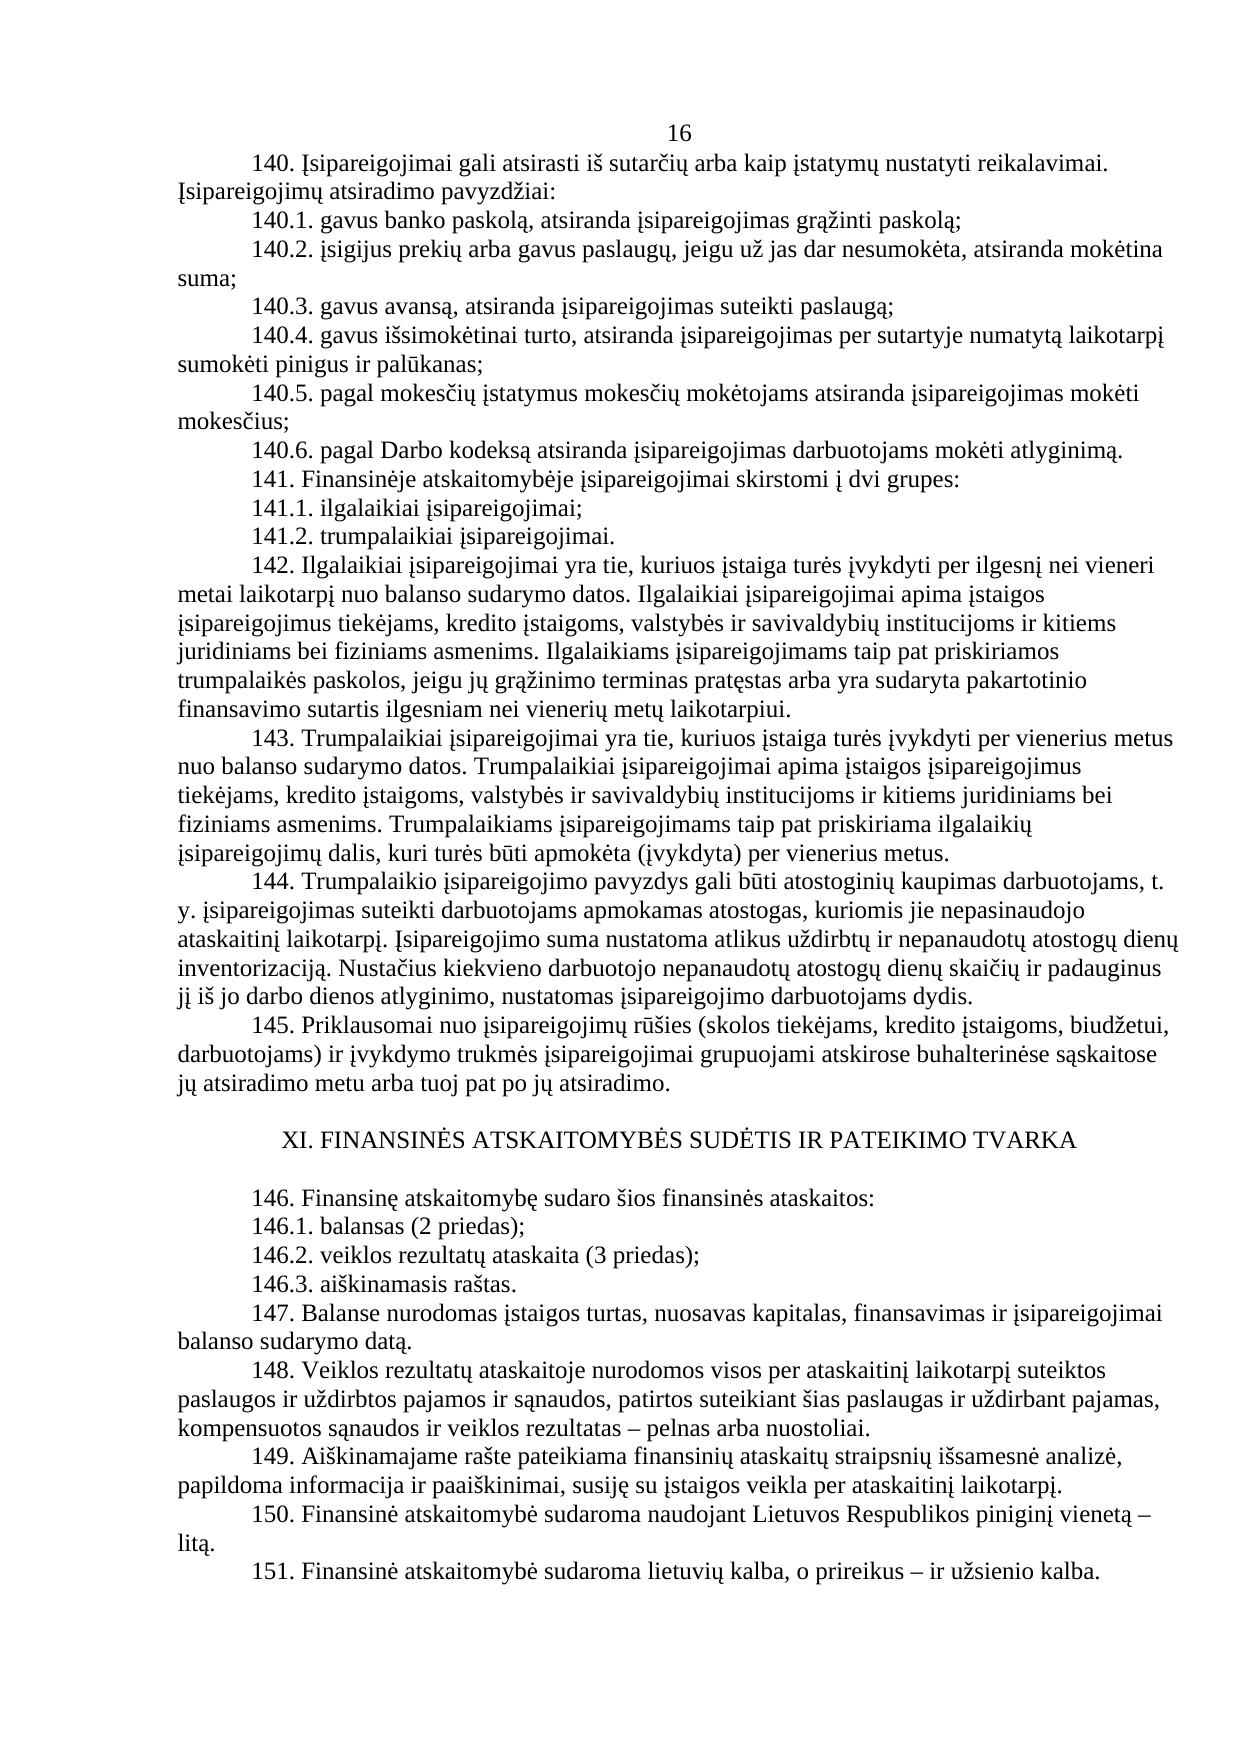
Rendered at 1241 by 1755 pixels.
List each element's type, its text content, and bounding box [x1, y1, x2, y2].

text 146. Finansinę atskaitomybę sudaro šios finansinės ataskaitos: [177, 1183, 1181, 1211]
text 151. Finansinė atskaitomybė sudaroma lietuvių kalba, o prireikus – ir užsienio kalba. [177, 1556, 1181, 1585]
text 147. Balanse nurodomas įstaigos turtas, nuosavas kapitalas, finansavimas ir įsipareigojimai balanso sudarymo datą. [177, 1298, 1181, 1355]
text 146.1. balansas (2 priedas); [177, 1211, 1181, 1240]
text 143. Trumpalaikiai įsipareigojimai yra tie, kuriuos įstaiga turės įvykdyti per vienerius metus nuo balanso sudarymo datos. Trumpalaikiai įsipareigojimai apima įstaigos įsipareigojimus tiekėjams, kredito įstaigoms, valstybės ir savivaldybių institucijoms ir kitiems juridiniams bei fiziniams asmenims. Trumpalaikiams įsipareigojimams taip pat priskiriama ilgalaikių įsipareigojimų dalis, kuri turės būti apmokėta (įvykdyta) per vienerius metus. [177, 723, 1181, 866]
text 141. Finansinėje atskaitomybėje įsipareigojimai skirstomi į dvi grupes: [177, 464, 1181, 493]
text 140.6. pagal Darbo kodeksą atsiranda įsipareigojimas darbuotojams mokėti atlyginimą. [177, 435, 1181, 464]
text 144. Trumpalaikio įsipareigojimo pavyzdys gali būti atostoginių kaupimas darbuotojams, t. y. įsipareigojimas suteikti darbuotojams apmokamas atostogas, kuriomis jie nepasinaudojo ataskaitinį laikotarpį. Įsipareigojimo suma nustatoma atlikus uždirbtų ir nepanaudotų atostogų dienų inventorizaciją. Nustačius kiekvieno darbuotojo nepanaudotų atostogų dienų skaičių ir padauginus jį iš jo darbo dienos atlyginimo, nustatomas įsipareigojimo darbuotojams dydis. [177, 866, 1181, 1010]
text 146.3. aiškinamasis raštas. [177, 1269, 1181, 1298]
text 140.1. gavus banko paskolą, atsiranda įsipareigojimas grąžinti paskolą; [177, 205, 1181, 234]
text XI. FINANSINĖS ATSKAITOMYBĖS SUDĖTIS IR PATEIKIMO TVARKA [177, 1125, 1181, 1154]
text 149. Aiškinamajame rašte pateikiama finansinių ataskaitų straipsnių išsamesnė analizė, papildoma informacija ir paaiškinimai, susiję su įstaigos veikla per ataskaitinį laikotarpį. [177, 1441, 1181, 1499]
text 140.2. įsigijus prekių arba gavus paslaugų, jeigu už jas dar nesumokėta, atsiranda mokėtina suma; [177, 234, 1181, 291]
text 145. Priklausomai nuo įsipareigojimų rūšies (skolos tiekėjams, kredito įstaigoms, biudžetui, darbuotojams) ir įvykdymo trukmės įsipareigojimai grupuojami atskirose buhalterinėse sąskaitose jų atsiradimo metu arba tuoj pat po jų atsiradimo. [177, 1010, 1181, 1096]
text 141.2. trumpalaikiai įsipareigojimai. [177, 521, 1181, 550]
text 140.3. gavus avansą, atsiranda įsipareigojimas suteikti paslaugą; [177, 291, 1181, 320]
text 150. Finansinė atskaitomybė sudaroma naudojant Lietuvos Respublikos piniginį vienetą – litą. [177, 1499, 1181, 1556]
text 141.1. ilgalaikiai įsipareigojimai; [177, 493, 1181, 521]
text 146.2. veiklos rezultatų ataskaita (3 priedas); [177, 1240, 1181, 1269]
text 140. Įsipareigojimai gali atsirasti iš sutarčių arba kaip įstatymų nustatyti reikalavimai. Įsipareigojimų atsiradimo pavyzdžiai: [177, 148, 1181, 205]
text 140.5. pagal mokesčių įstatymus mokesčių mokėtojams atsiranda įsipareigojimas mokėti mokesčius; [177, 378, 1181, 435]
text 142. Ilgalaikiai įsipareigojimai yra tie, kuriuos įstaiga turės įvykdyti per ilgesnį nei vieneri metai laikotarpį nuo balanso sudarymo datos. Ilgalaikiai įsipareigojimai apima įstaigos įsipareigojimus tiekėjams, kredito įstaigoms, valstybės ir savivaldybių institucijoms ir kitiems juridiniams bei fiziniams asmenims. Ilgalaikiams įsipareigojimams taip pat priskiriamos trumpalaikės paskolos, jeigu jų grąžinimo terminas pratęstas arba yra sudaryta pakartotinio finansavimo sutartis ilgesniam nei vienerių metų laikotarpiui. [177, 550, 1181, 723]
text 140.4. gavus išsimokėtinai turto, atsiranda įsipareigojimas per sutartyje numatytą laikotarpį sumokėti pinigus ir palūkanas; [177, 320, 1181, 378]
text 148. Veiklos rezultatų ataskaitoje nurodomos visos per ataskaitinį laikotarpį suteiktos paslaugos ir uždirbtos pajamos ir sąnaudos, patirtos suteikiant šias paslaugas ir uždirbant pajamas, kompensuotos sąnaudos ir veiklos rezultatas – pelnas arba nuostoliai. [177, 1355, 1181, 1441]
